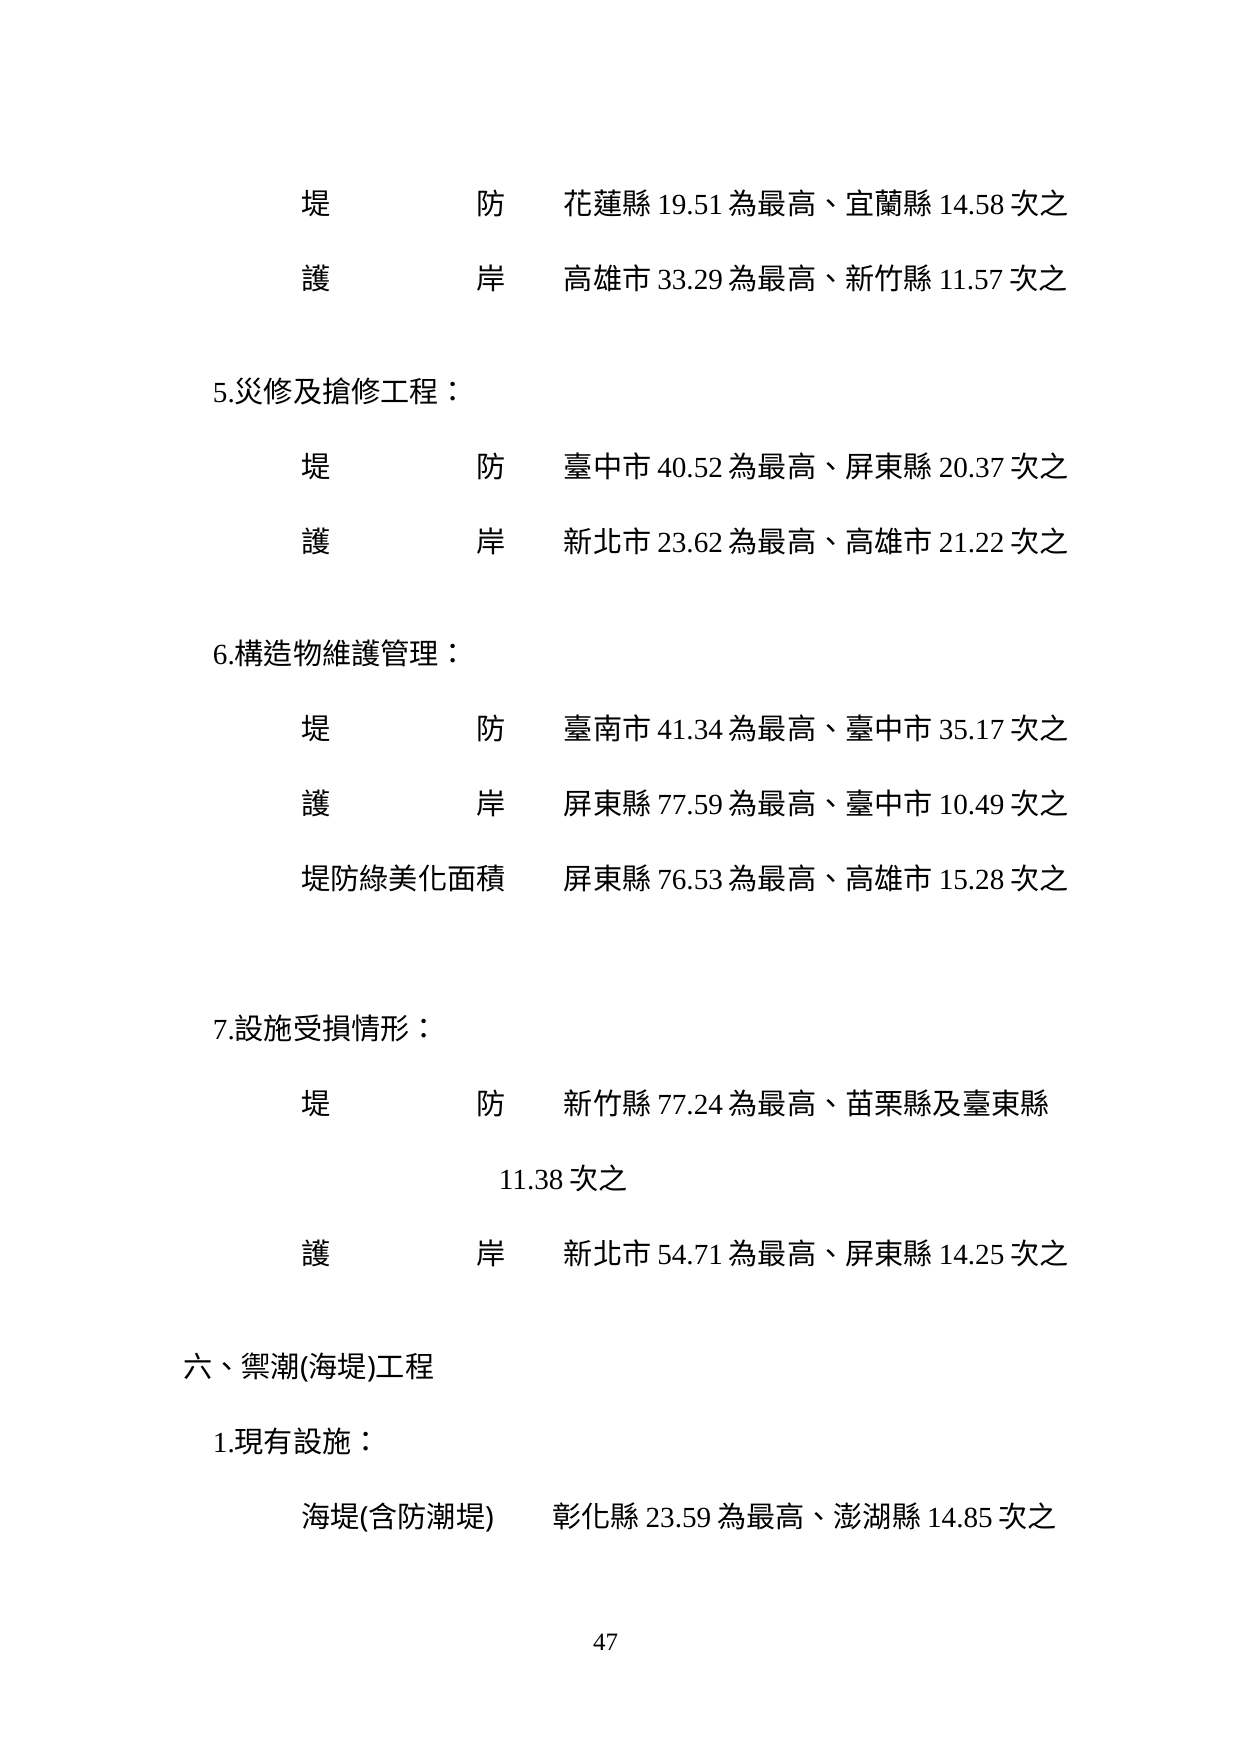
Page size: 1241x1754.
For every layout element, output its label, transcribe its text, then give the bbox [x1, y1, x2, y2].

text 堤 防 花蓮縣19.51為最高、宜蘭縣14.58次之 [301, 164, 1081, 239]
text 1.現有設施： [213, 1402, 1081, 1477]
text 6.構造物維護管理： [213, 614, 1081, 689]
text 六、禦潮(海堤)工程 [183, 1327, 1081, 1402]
text 7.設施受損情形： [213, 989, 1081, 1064]
text 護 岸 新北市54.71為最高、屏東縣14.25次之 [301, 1214, 1081, 1289]
text 堤 防 臺中市40.52為最高、屏東縣20.37次之 [301, 427, 1081, 502]
text 堤 防 新竹縣77.24為最高、苗栗縣及臺東縣11.38次之 11.38次之 [301, 1064, 1081, 1214]
text 海堤(含防潮堤) 彰化縣23.59為最高、澎湖縣14.85次之 [301, 1477, 1081, 1552]
text 5.災修及搶修工程： [213, 352, 1081, 427]
text 護 岸 新北市23.62為最高、高雄市21.22次之 [301, 502, 1081, 577]
text 堤防綠美化面積 屏東縣76.53為最高、高雄市15.28次之 [301, 839, 1081, 914]
text 護 岸 高雄市33.29為最高、新竹縣11.57次之 [301, 239, 1081, 314]
text 堤 防 臺南市41.34為最高、臺中市35.17次之 [301, 689, 1081, 764]
text 護 岸 屏東縣77.59為最高、臺中市10.49次之 [301, 764, 1081, 839]
